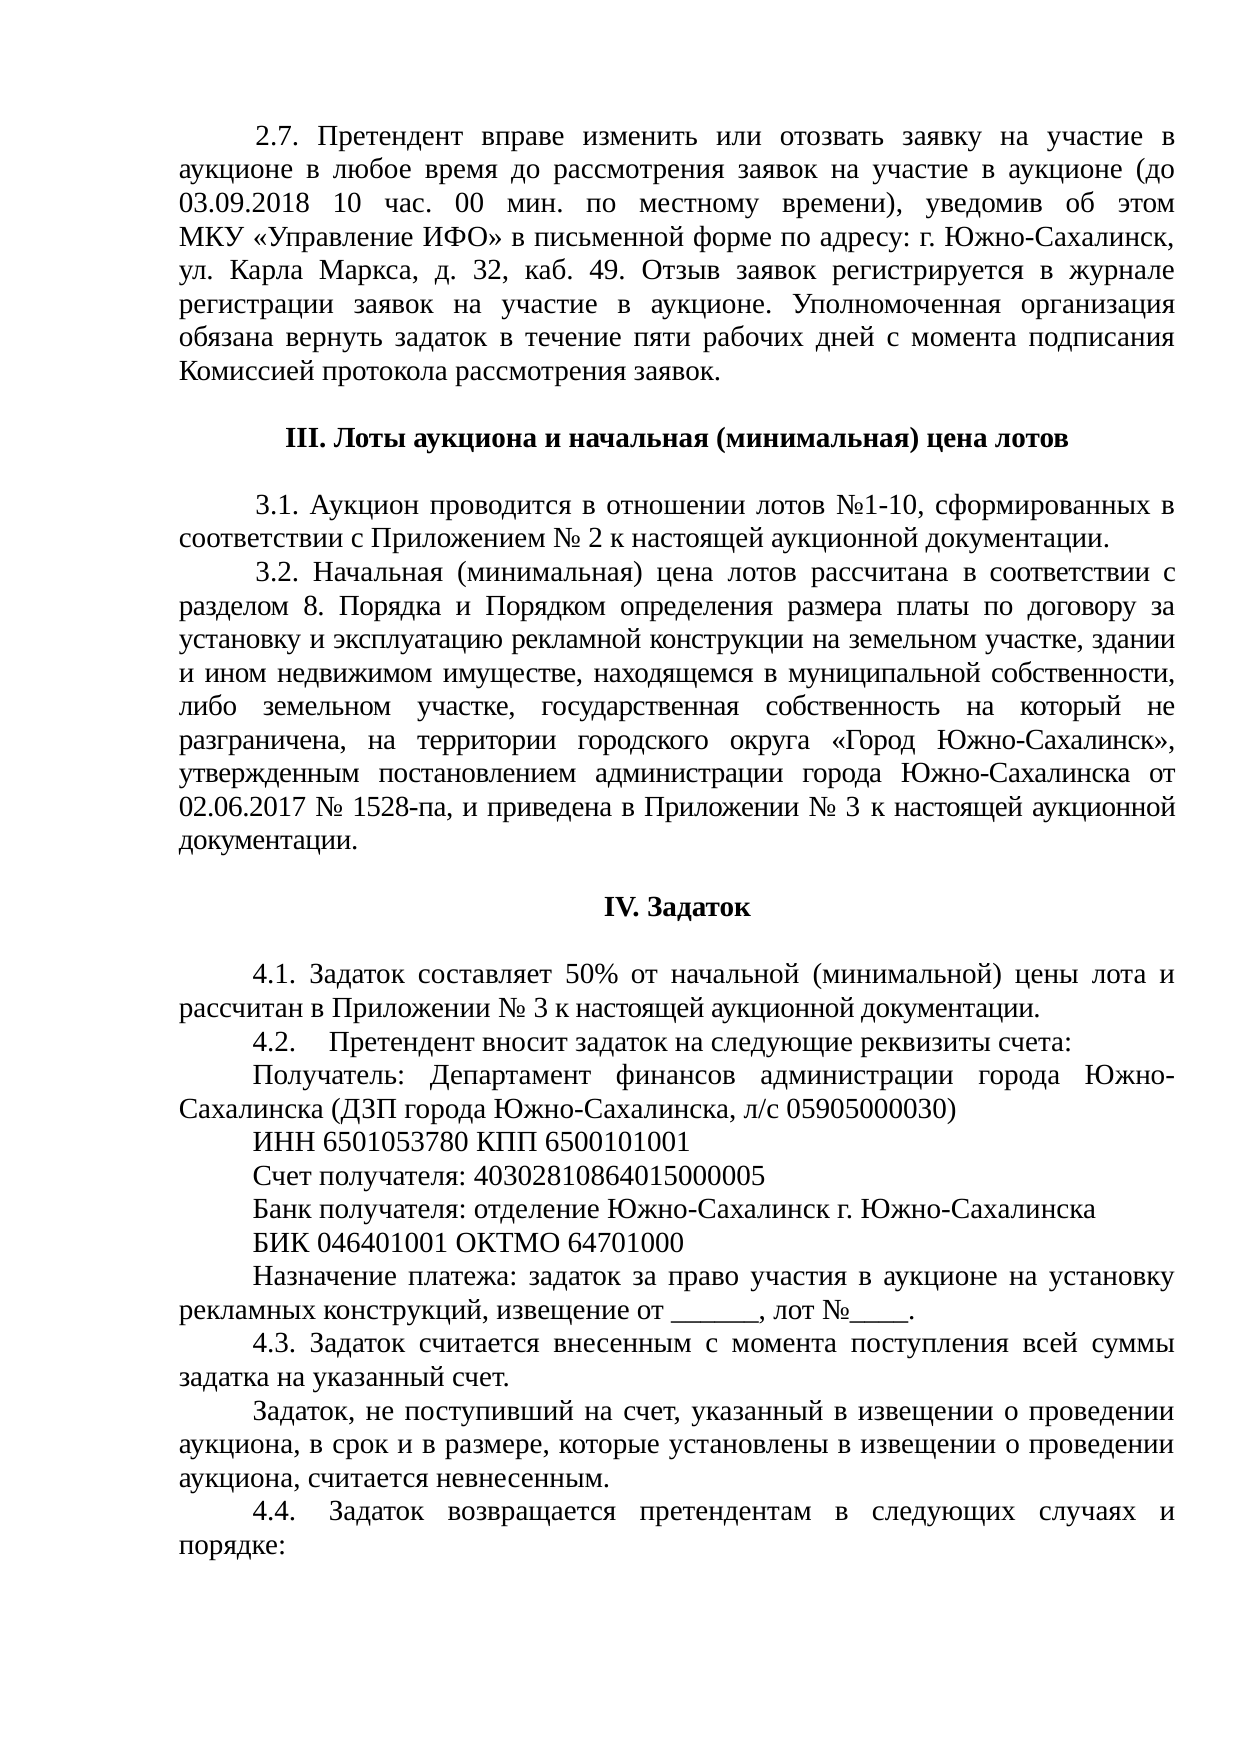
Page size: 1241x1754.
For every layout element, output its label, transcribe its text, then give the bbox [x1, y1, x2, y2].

text IV. Задаток [178, 889, 1176, 923]
text Счет получателя: 40302810864015000005 [178, 1158, 1176, 1191]
text 4.1. Задаток составляет 50% от начальной (минимальной) цены лота и рассчитан в Приложении № 3 к настоящей аукционной документации. [178, 957, 1176, 1024]
text III. Лоты аукциона и начальная (минимальная) цена лотов [178, 420, 1176, 453]
text ИНН 6501053780 КПП 6500101001 [178, 1124, 1176, 1158]
text 2.7. Претендент вправе изменить или отозвать заявку на участие в аукционе в любое время до рассмотрения заявок на участие в аукционе (до 03.09.2018 10 час. 00 мин. по местному времени), уведомив об этом МКУ «Управление ИФО» в письменной форме по адресу: г. Южно-Сахалинск, ул. Карла Маркса, д. 32, каб. 49. Отзыв заявок регистрируется в журнале регистрации заявок на участие в аукционе. Уполномоченная организация обязана вернуть задаток в течение пяти рабочих дней с момента подписания Комиссией протокола рассмотрения заявок. [178, 118, 1176, 386]
text Банк получателя: отделение Южно-Сахалинск г. Южно-Сахалинска [178, 1191, 1176, 1225]
text БИК 046401001 ОКТМО 64701000 [178, 1225, 1176, 1258]
text 4.2. Претендент вносит задаток на следующие реквизиты счета: [178, 1024, 1176, 1057]
text Задаток, не поступивший на счет, указанный в извещении о проведении аукциона, в срок и в размере, которые установлены в извещении о проведении аукциона, считается невнесенным. [178, 1393, 1176, 1493]
text 3.1. Аукцион проводится в отношении лотов №1-10, сформированных в соответствии с Приложением № 2 к настоящей аукционной документации. [178, 487, 1176, 554]
text Назначение платежа: задаток за право участия в аукционе на установку рекламных конструкций, извещение от ______, лот №____. [178, 1258, 1176, 1326]
text 4.3. Задаток считается внесенным с момента поступления всей суммы задатка на указанный счет. [178, 1326, 1176, 1393]
text Получатель: Департамент финансов администрации города Южно-Сахалинска (ДЗП города Южно-Сахалинска, л/с 05905000030) [178, 1057, 1176, 1124]
text 4.4. Задаток возвращается претендентам в следующих случаях и порядке: [178, 1493, 1176, 1560]
text 3.2. Начальная (минимальная) цена лотов рассчитана в соответствии с разделом 8. Порядка и Порядком определения размера платы по договору за установку и эксплуатацию рекламной конструкции на земельном участке, здании и ином недвижимом имуществе, находящемся в муниципальной собственности, либо земельном участке, государственная собственность на который не разграничена, на территории городского округа «Город Южно-Сахалинск», утвержденным постановлением администрации города Южно-Сахалинска от 02.06.2017 № 1528-па, и приведена в Приложении № 3 к настоящей аукционной документации. [178, 554, 1176, 856]
